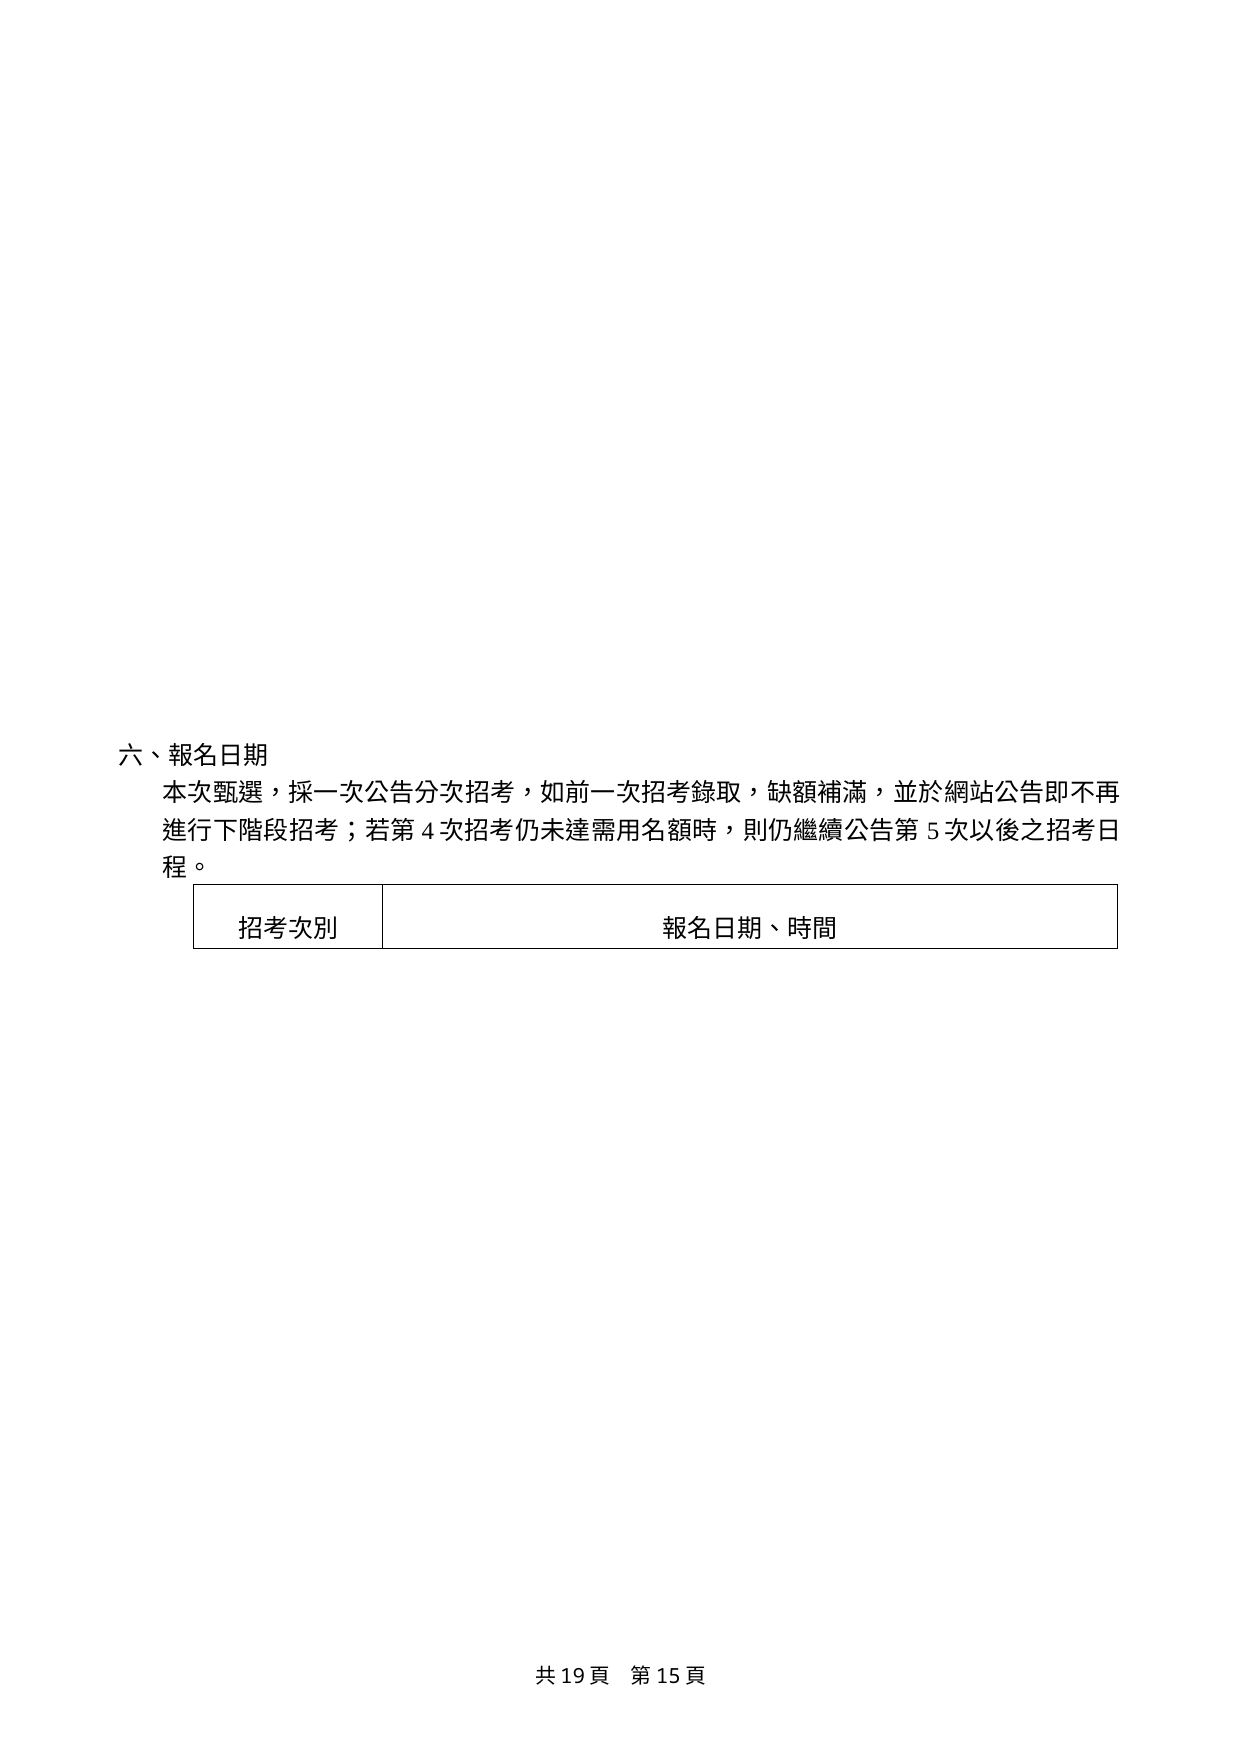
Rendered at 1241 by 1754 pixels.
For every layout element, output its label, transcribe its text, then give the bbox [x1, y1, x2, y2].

table_header 招考次別 [194, 885, 382, 948]
table_header 報名日期、時間 [383, 885, 1117, 948]
text 本次甄選，採一次公告分次招考，如前一次招考錄取，缺額補滿，並於網站公告即不再進行下階段招考；若第4次招考仍未達需用名額時，則仍繼續公告第5次以後之招考日程。 [162, 772, 1122, 884]
text 六、報名日期 [118, 734, 1122, 772]
